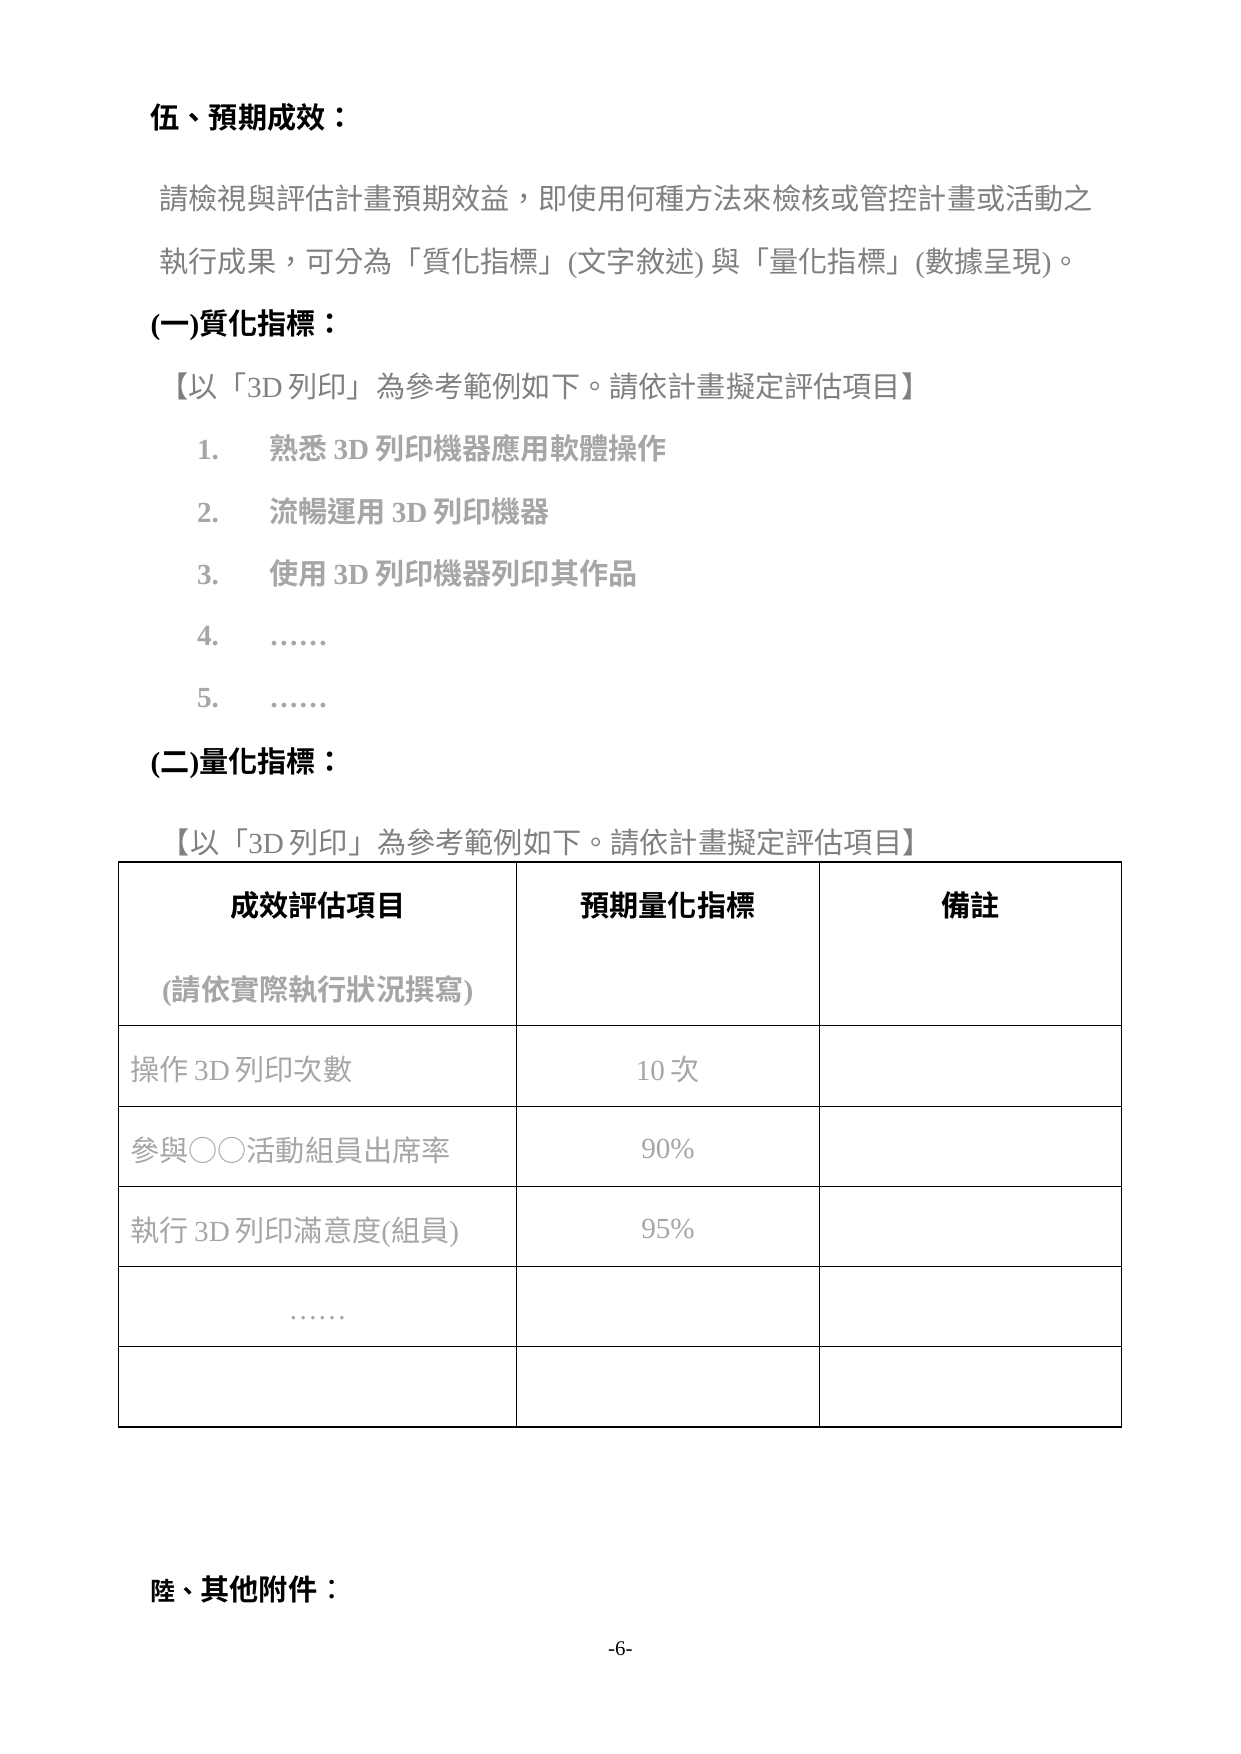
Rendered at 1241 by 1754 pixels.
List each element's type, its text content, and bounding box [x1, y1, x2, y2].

table_cell 參與○○活動組員出席率 [119, 1107, 516, 1186]
table_cell [820, 1187, 1121, 1266]
list …… [197, 593, 1121, 655]
list 其他附件： [150, 1546, 1140, 1609]
table_cell …… [119, 1267, 516, 1346]
table_cell [820, 1026, 1121, 1106]
list 流暢運用3D列印機器 [197, 468, 1121, 530]
table_cell 90% [517, 1107, 819, 1186]
table_cell [517, 1267, 819, 1346]
table_cell 操作3D列印次數 [119, 1026, 516, 1106]
text 請檢視與評估計畫預期效益，即使用何種方法來檢核或管控計畫或活動之執行成果，可分為「質化指標」(文字敘述) 與「量化指標」(數據呈現)。 [159, 155, 1121, 280]
list …… [197, 655, 1121, 718]
table_cell 執行3D列印滿意度(組員) [119, 1187, 516, 1266]
table_header 備註 [820, 863, 1121, 1025]
list 使用3D列印機器列印其作品 [197, 530, 1121, 593]
table_cell [119, 1347, 516, 1426]
table_cell [820, 1347, 1121, 1426]
table_cell 10次 [517, 1026, 819, 1106]
table_cell 95% [517, 1187, 819, 1266]
text (二)量化指標： [150, 718, 1121, 780]
table_cell [820, 1107, 1121, 1186]
table_header 成效評估項目 (請依實際執行狀況撰寫) [119, 863, 516, 1025]
table_header 預期量化指標 [517, 863, 819, 1025]
text (一)質化指標： [150, 280, 1121, 343]
table_cell [517, 1347, 819, 1426]
list 預期成效： [150, 74, 1140, 136]
text 【以「3D列印」為參考範例如下。請依計畫擬定評估項目】 [152, 799, 1121, 861]
list 熟悉3D列印機器應用軟體操作 [197, 405, 1121, 468]
table_cell [820, 1267, 1121, 1346]
text 【以「3D列印」為參考範例如下。請依計畫擬定評估項目】 [159, 343, 1121, 405]
